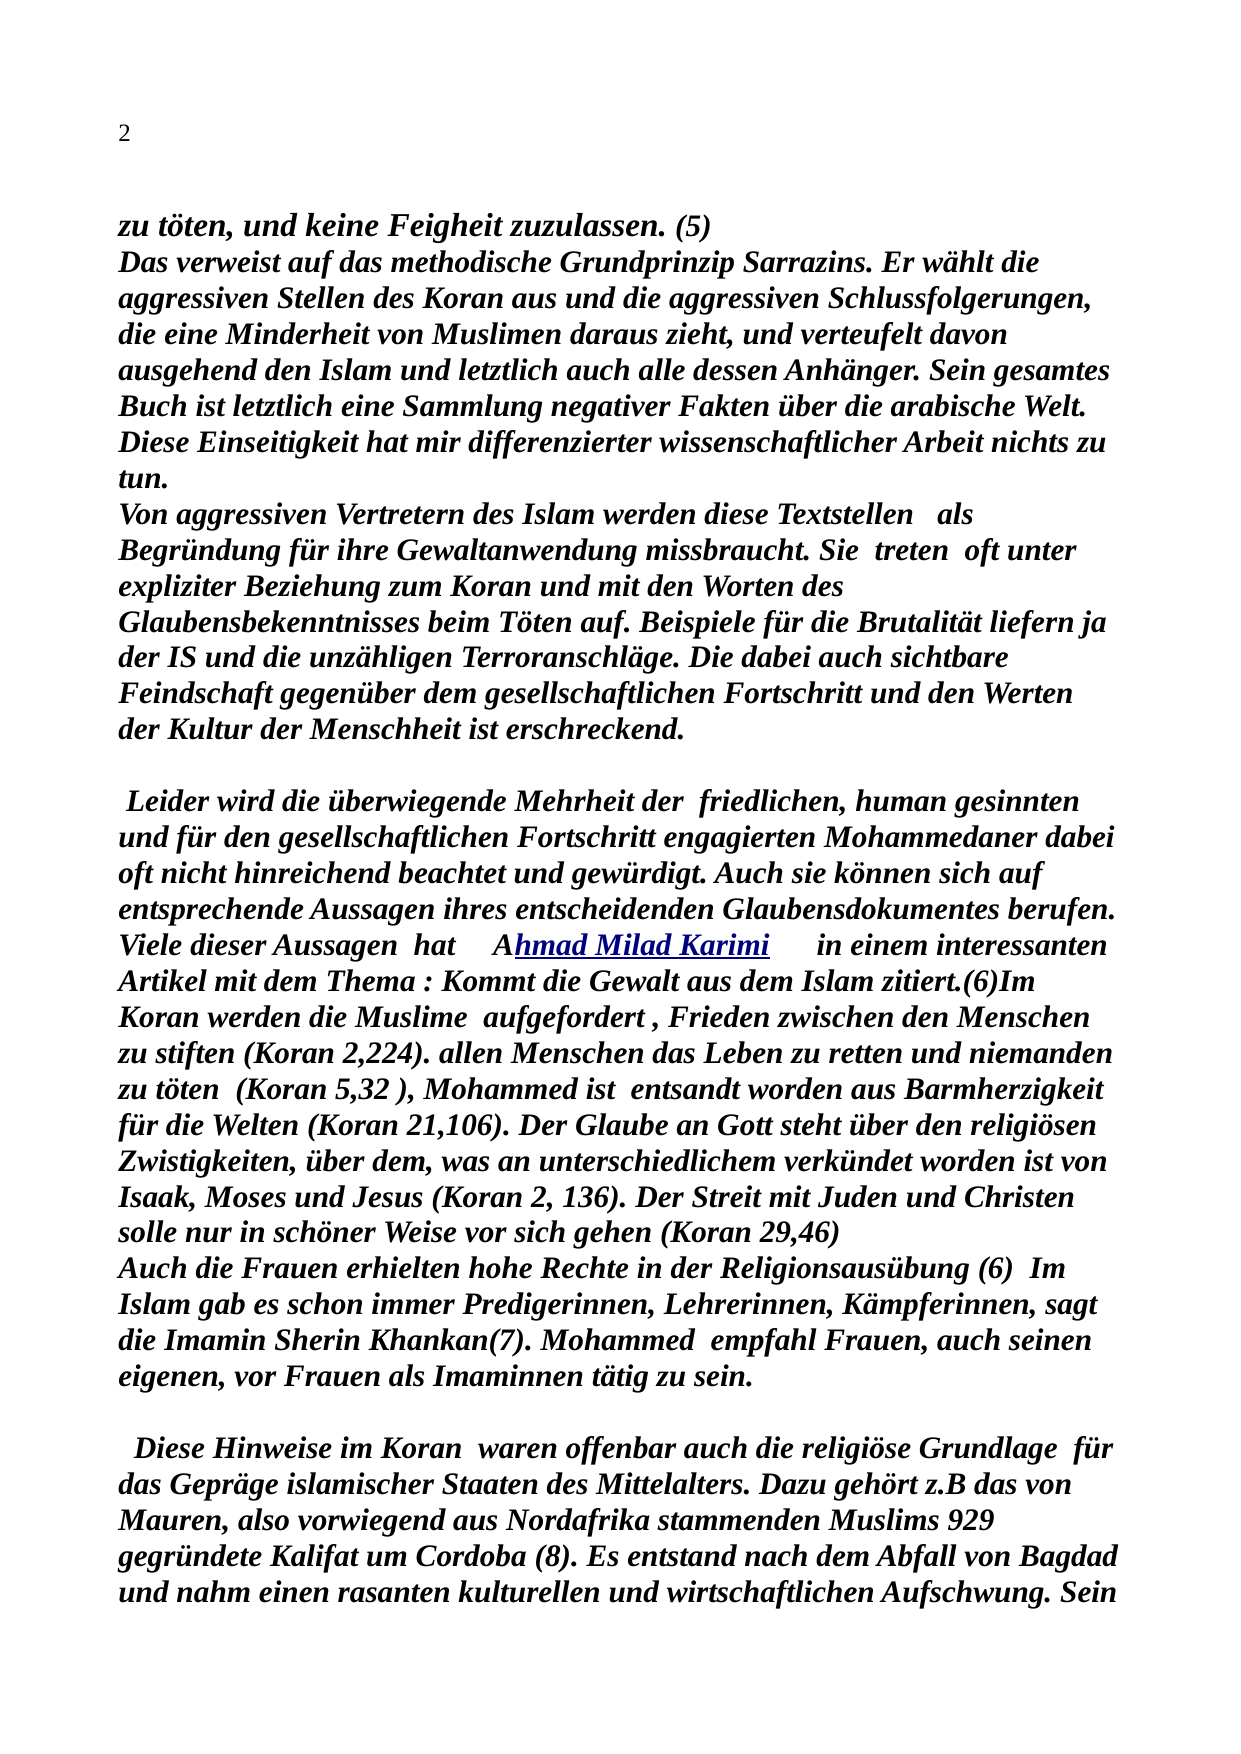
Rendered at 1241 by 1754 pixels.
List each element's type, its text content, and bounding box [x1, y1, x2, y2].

text Auch die Frauen erhielten hohe Rechte in der Religionsausübung (6) Im Islam gab es schon immer Predigerinnen, Lehrerinnen, Kämpferinnen, sagt die Imamin Sherin Khankan(7). Mohammed empfahl Frauen, auch seinen eigenen, vor Frauen als Imaminnen tätig zu sein. [118, 1250, 1122, 1393]
text zu töten, und keine Feigheit zuzulassen. (5) [118, 205, 1122, 243]
text Von aggressiven Vertretern des Islam werden diese Textstellen als Begründung für ihre Gewaltanwendung missbraucht. Sie treten oft unter expliziter Beziehung zum Koran und mit den Worten des Glaubensbekenntnisses beim Töten auf. Beispiele für die Brutalität liefern ja der IS und die unzähligen Terroranschläge. Die dabei auch sichtbare Feindschaft gegenüber dem gesellschaftlichen Fortschritt und den Werten der Kultur der Menschheit ist erschreckend. [118, 495, 1122, 747]
text Das verweist auf das methodische Grundprinzip Sarrazins. Er wählt die aggressiven Stellen des Koran aus und die aggressiven Schlussfolgerungen, die eine Minderheit von Muslimen daraus zieht, und verteufelt davon ausgehend den Islam und letztlich auch alle dessen Anhänger. Sein gesamtes Buch ist letztlich eine Sammlung negativer Fakten über die arabische Welt. Diese Einseitigkeit hat mir differenzierter wissenschaftlicher Arbeit nichts zu tun. [118, 243, 1122, 495]
text Diese Hinweise im Koran waren offenbar auch die religiöse Grundlage für das Gepräge islamischer Staaten des Mittelalters. Dazu gehört z.B das von Mauren, also vorwiegend aus Nordafrika stammenden Muslims 929 gegründete Kalifat um Cordoba (8). Es entstand nach dem Abfall von Bagdad und nahm einen rasanten kulturellen und wirtschaftlichen Aufschwung. Sein [118, 1429, 1122, 1609]
text Leider wird die überwiegende Mehrheit der friedlichen, human gesinnten und für den gesellschaftlichen Fortschritt engagierten Mohammedaner dabei oft nicht hinreichend beachtet und gewürdigt. Auch sie können sich auf entsprechende Aussagen ihres entscheidenden Glaubensdokumentes berufen. [118, 782, 1122, 926]
text Viele dieser Aussagen hat Ahmad Milad Karimi in einem interessanten Artikel mit dem Thema : Kommt die Gewalt aus dem Islam zitiert.(6)Im Koran werden die Muslime aufgefordert , Frieden zwischen den Menschen zu stiften (Koran 2,224). allen Menschen das Leben zu retten und niemanden zu töten (Koran 5,32 ), Mohammed ist entsandt worden aus Barmherzigkeit für die Welten (Koran 21,106). Der Glaube an Gott steht über den religiösen Zwistigkeiten, über dem, was an unterschiedlichem verkündet worden ist von Isaak, Moses und Jesus (Koran 2, 136). Der Streit mit Juden und Christen solle nur in schöner Weise vor sich gehen (Koran 29,46) [118, 926, 1122, 1250]
